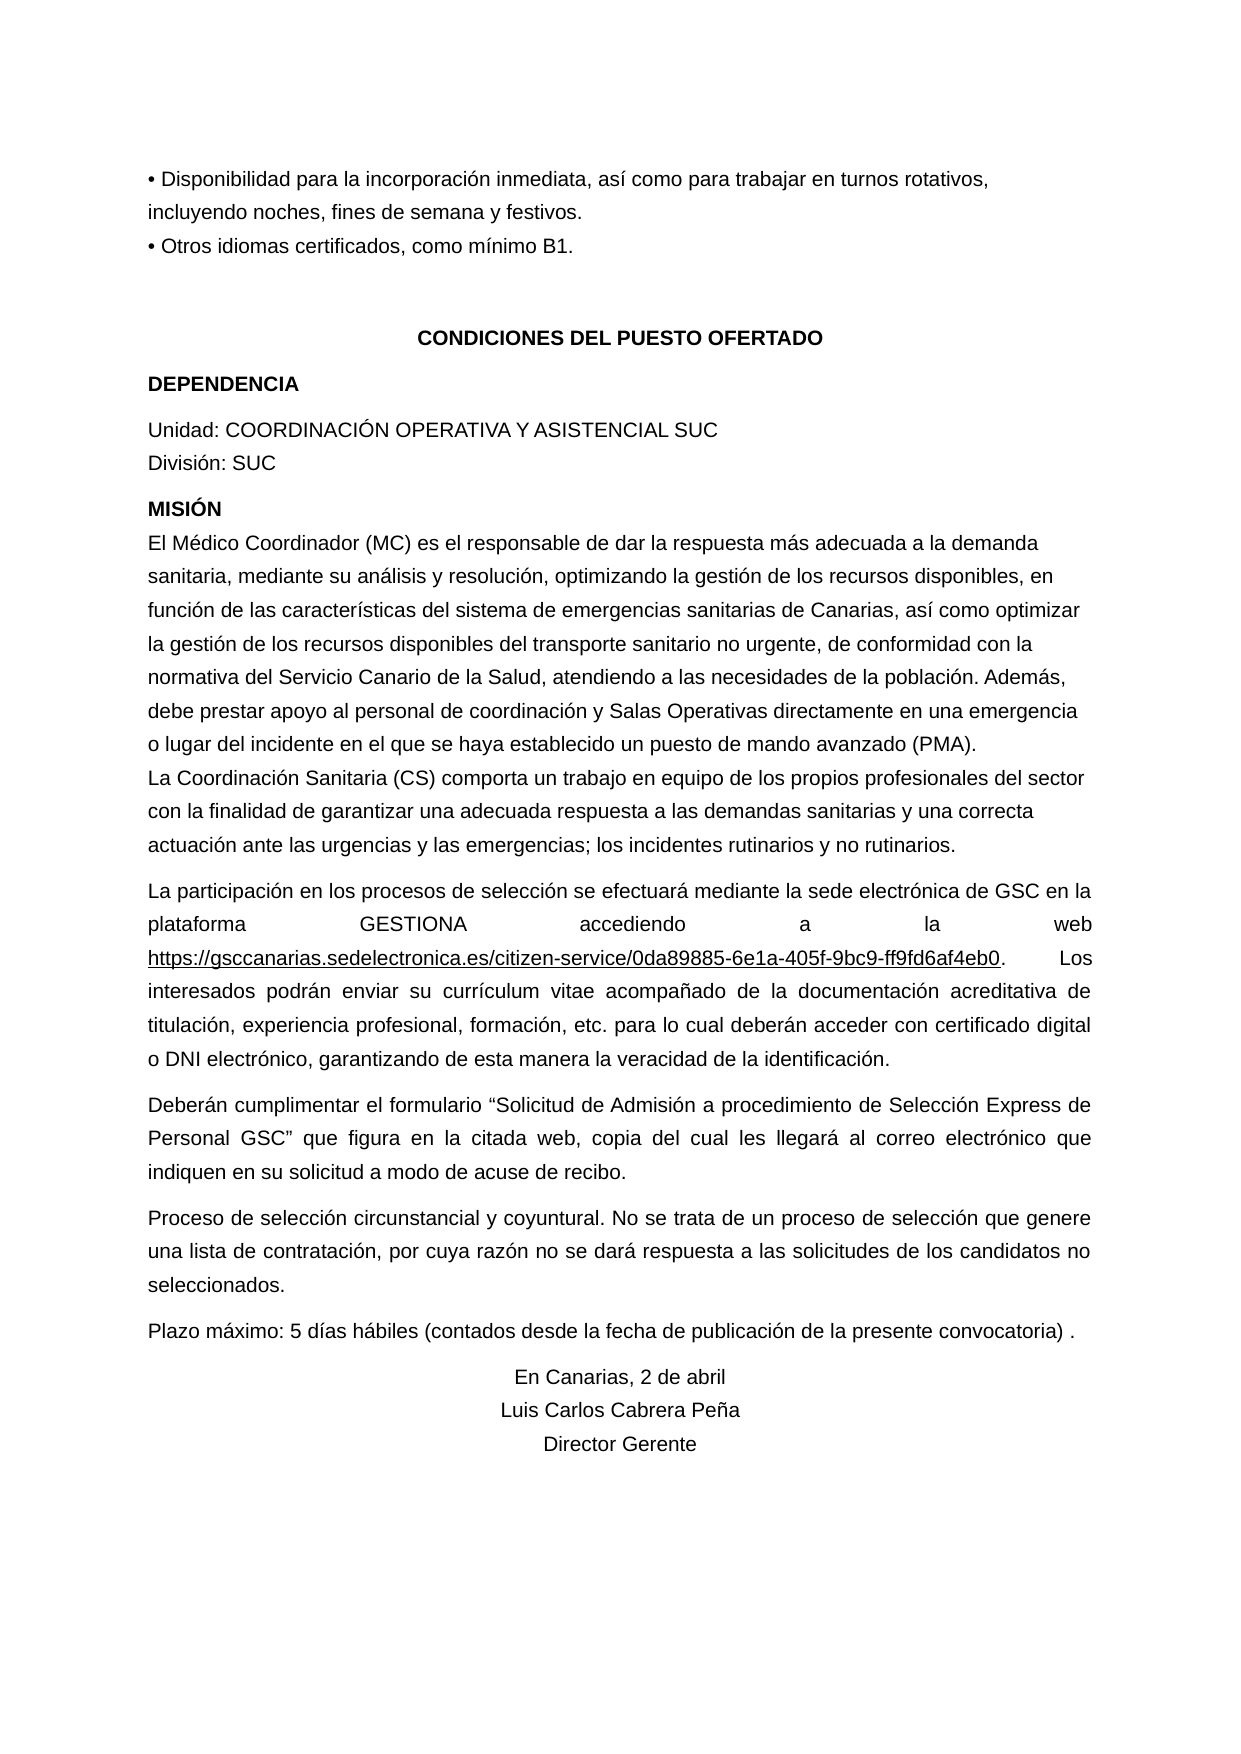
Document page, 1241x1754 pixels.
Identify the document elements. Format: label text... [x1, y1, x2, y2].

text Unidad: COORDINACIÓN OPERATIVA Y ASISTENCIAL SUC División: SUC [148, 418, 1093, 475]
text Plazo máximo: 5 días hábiles (contados desde la fecha de publicación de la presente convocatoria) . [148, 1319, 1093, 1343]
text Deberán cumplimentar el formulario “Solicitud de Admisión a procedimiento de Selección Express de Personal GSC” que figura en la citada web, copia del cual les llegará al correo electrónico que indiquen en su solicitud a modo de acuse de recibo. [148, 1092, 1093, 1183]
text MISIÓN El Médico Coordinador (MC) es el responsable de dar la respuesta más adecuada a la demanda sanitaria, mediante su análisis y resolución, optimizando la gestión de los recursos disponibles, en función de las características del sistema de emergencias sanitarias de Canarias, así como optimizar la gestión de los recursos disponibles del transporte sanitario no urgente, de conformidad con la normativa del Servicio Canario de la Salud, atendiendo a las necesidades de la población. Además, debe prestar apoyo al personal de coordinación y Salas Operativas directamente en una emergencia o lugar del incidente en el que se haya establecido un puesto de mando avanzado (PMA). La Coordinación Sanitaria (CS) comporta un trabajo en equipo de los propios profesionales del sector con la finalidad de garantizar una adecuada respuesta a las demandas sanitarias y una correcta actuación ante las urgencias y las emergencias; los incidentes rutinarios y no rutinarios. [148, 497, 1093, 857]
text Proceso de selección circunstancial y coyuntural. No se trata de un proceso de selección que genere una lista de contratación, por cuya razón no se dará respuesta a las solicitudes de los candidatos no seleccionados. [148, 1206, 1093, 1297]
text DEPENDENCIA [148, 372, 1093, 396]
text CONDICIONES DEL PUESTO OFERTADO [148, 326, 1093, 349]
text En Canarias, 2 de abril Luis Carlos Cabrera Peña Director Gerente [148, 1365, 1093, 1456]
text • Disponibilidad para la incorporación inmediata, así como para trabajar en turnos rotativos, incluyendo noches, fines de semana y festivos. • Otros idiomas certificados, como mínimo B1. [148, 133, 1093, 257]
text ​ [148, 279, 1093, 303]
text La participación en los procesos de selección se efectuará mediante la sede electrónica de GSC en la plataforma GESTIONA accediendo a la web https://gsccanarias.sedelectronica.es/citizen-service/0da89885-6e1a-405f-9bc9-ff9fd6af4eb0. Los interesados podrán enviar su currículum vitae acompañado de la documentación acreditativa de titulación, experiencia profesional, formación, etc. para lo cual deberán acceder con certificado digital o DNI electrónico, garantizando de esta manera la veracidad de la identificación. [148, 879, 1093, 1070]
